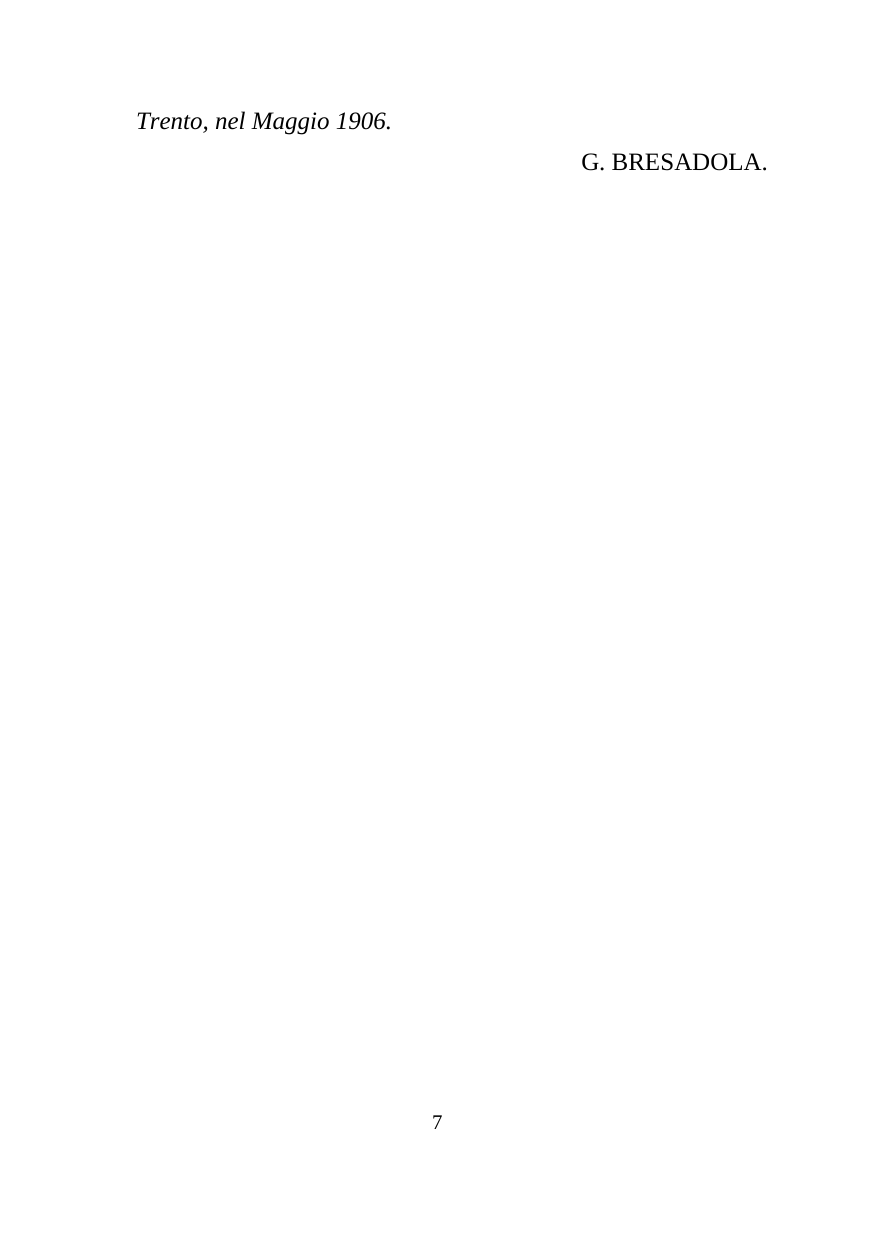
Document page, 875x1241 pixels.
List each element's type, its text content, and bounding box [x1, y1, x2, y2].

text Trento, nel Maggio 1906. [106, 106, 768, 135]
text G. BRESADOLA. [106, 147, 768, 176]
